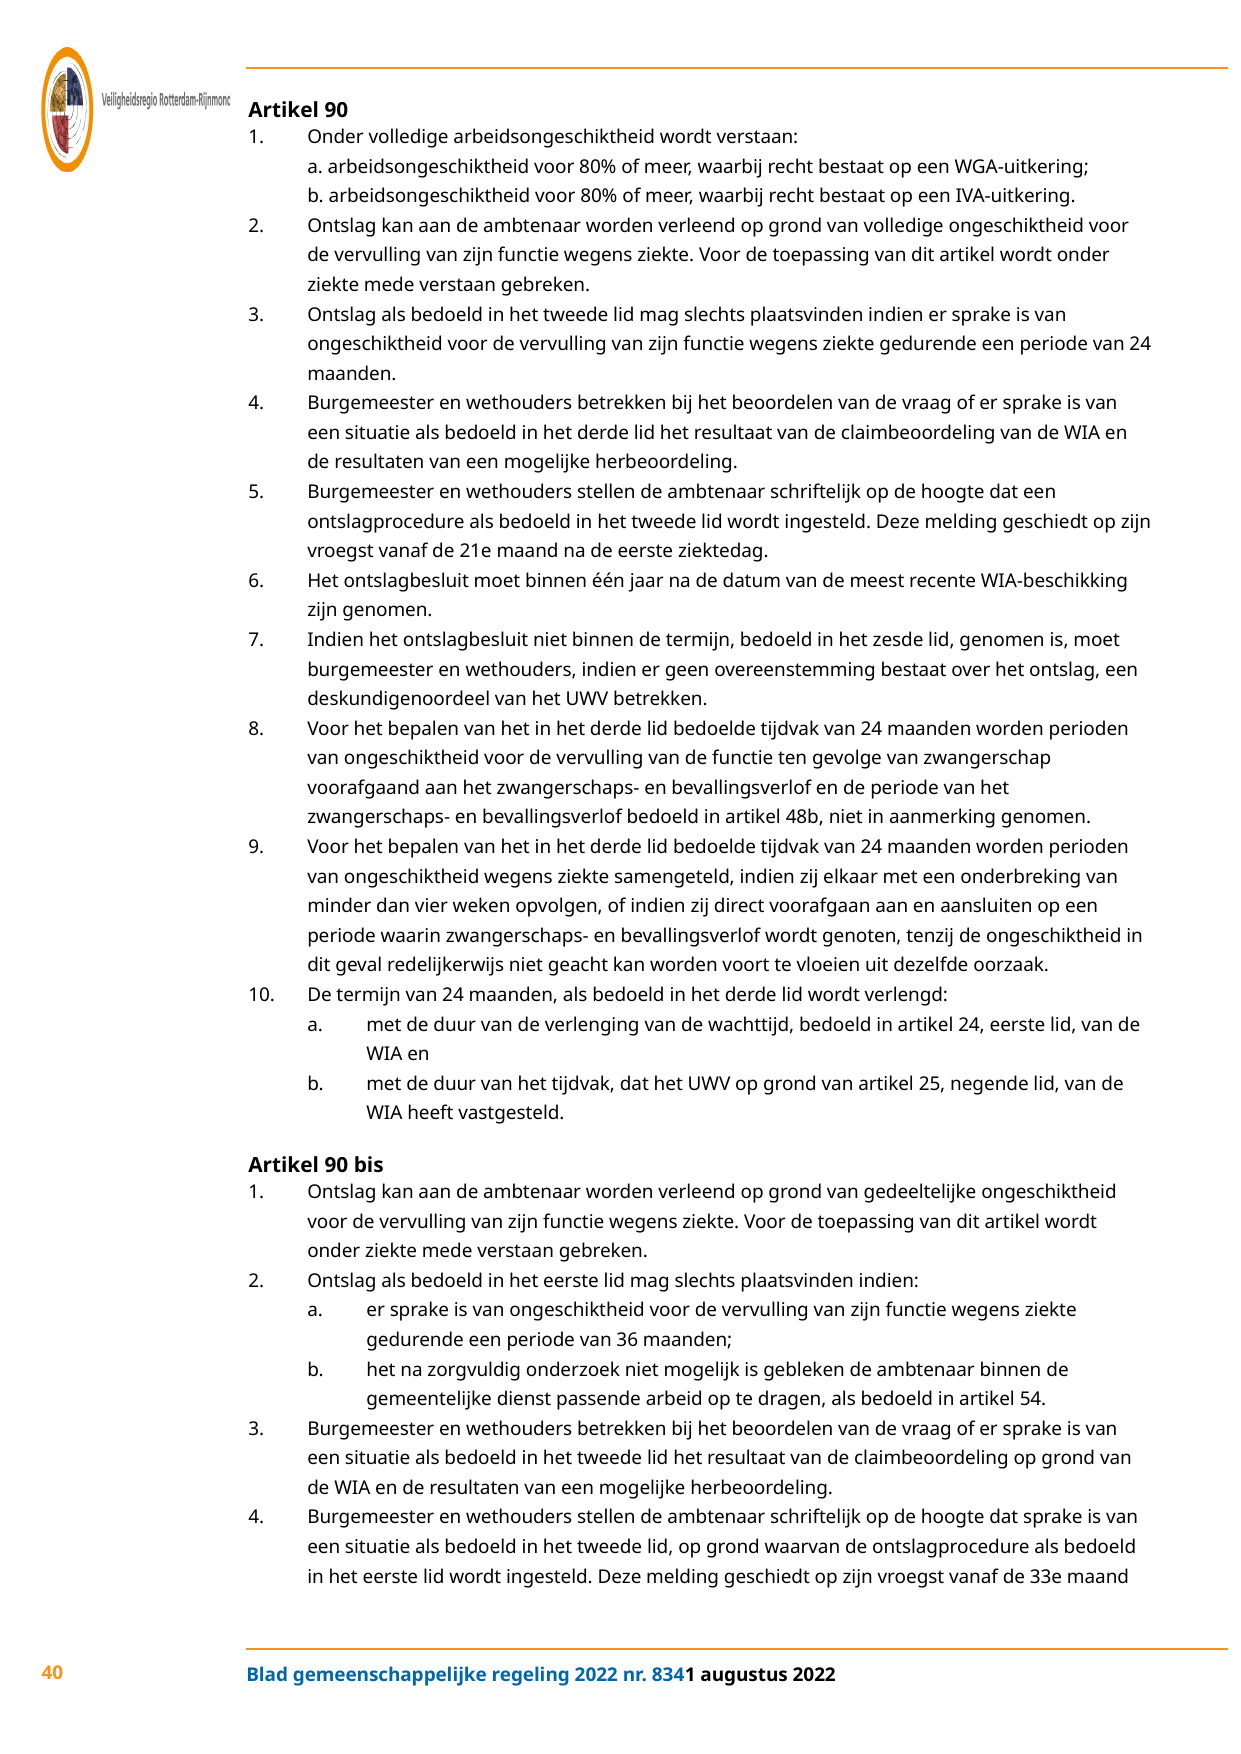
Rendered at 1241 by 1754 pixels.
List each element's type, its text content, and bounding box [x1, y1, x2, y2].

list Indien het ontslagbesluit niet binnen de termijn, bedoeld in het zesde lid, genomen is, moet burgemeester en wethouders, indien er geen overeenstemming bestaat over het ontslag, een deskundigenoordeel van het UWV betrekken. [248, 626, 1152, 711]
list er sprake is van ongeschiktheid voor de vervulling van zijn functie wegens ziekte gedurende een periode van 36 maanden; [307, 1297, 1152, 1352]
list Ontslag kan aan de ambtenaar worden verleend op grond van gedeeltelijke ongeschiktheid voor de vervulling van zijn functie wegens ziekte. Voor de toepassing van dit artikel wordt onder ziekte mede verstaan gebreken. [248, 1178, 1152, 1263]
list Voor het bepalen van het in het derde lid bedoelde tijdvak van 24 maanden worden perioden van ongeschiktheid wegens ziekte samengeteld, indien zij elkaar met een onderbreking van minder dan vier weken opvolgen, of indien zij direct voorafgaan aan en aansluiten op een periode waarin zwangerschaps- en bevallingsverlof wordt genoten, tenzij de ongeschiktheid in dit geval redelijkerwijs niet geacht kan worden voort te vloeien uit dezelfde oorzaak. [248, 833, 1152, 977]
list Burgemeester en wethouders stellen de ambtenaar schriftelijk op de hoogte dat sprake is van een situatie als bedoeld in het tweede lid, op grond waarvan de ontslagprocedure als bedoeld in het eerste lid wordt ingesteld. Deze melding geschiedt op zijn vroegst vanaf de 33e maand [248, 1504, 1152, 1589]
list a. arbeidsongeschiktheid voor 80% of meer, waarbij recht bestaat op een WGA-uitkering; [248, 153, 1152, 178]
text Artikel 90 [248, 95, 1152, 123]
list Burgemeester en wethouders betrekken bij het beoordelen van de vraag of er sprake is van een situatie als bedoeld in het tweede lid het resultaat van de claimbeoordeling op grond van de WIA en de resultaten van een mogelijke herbeoordeling. [248, 1415, 1152, 1500]
list Het ontslagbesluit moet binnen één jaar na de datum van de meest recente WIA-beschikking zijn genomen. [248, 567, 1152, 622]
text Artikel 90 bis [248, 1150, 1152, 1178]
list De termijn van 24 maanden, als bedoeld in het derde lid wordt verlengd: [248, 981, 1152, 1007]
list Ontslag kan aan de ambtenaar worden verleend op grond van volledige ongeschiktheid voor de vervulling van zijn functie wegens ziekte. Voor de toepassing van dit artikel wordt onder ziekte mede verstaan gebreken. [248, 212, 1152, 297]
picture [41, 47, 231, 172]
list het na zorgvuldig onderzoek niet mogelijk is gebleken de ambtenaar binnen de gemeentelijke dienst passende arbeid op te dragen, als bedoeld in artikel 54. [307, 1356, 1152, 1411]
list met de duur van de verlenging van de wachttijd, bedoeld in artikel 24, eerste lid, van de WIA en [307, 1011, 1152, 1066]
list Ontslag als bedoeld in het eerste lid mag slechts plaatsvinden indien: [248, 1267, 1152, 1293]
list Voor het bepalen van het in het derde lid bedoelde tijdvak van 24 maanden worden perioden van ongeschiktheid voor de vervulling van de functie ten gevolge van zwangerschap voorafgaand aan het zwangerschaps- en bevallingsverlof en de periode van het zwangerschaps- en bevallingsverlof bedoeld in artikel 48b, niet in aanmerking genomen. [248, 715, 1152, 829]
list Ontslag als bedoeld in het tweede lid mag slechts plaatsvinden indien er sprake is van ongeschiktheid voor de vervulling van zijn functie wegens ziekte gedurende een periode van 24 maanden. [248, 301, 1152, 386]
list Burgemeester en wethouders stellen de ambtenaar schriftelijk op de hoogte dat een ontslagprocedure als bedoeld in het tweede lid wordt ingesteld. Deze melding geschiedt op zijn vroegst vanaf de 21e maand na de eerste ziektedag. [248, 478, 1152, 563]
list Onder volledige arbeidsongeschiktheid wordt verstaan: [248, 123, 1152, 149]
list met de duur van het tijdvak, dat het UWV op grond van artikel 25, negende lid, van de WIA heeft vastgesteld. [307, 1070, 1152, 1125]
list b. arbeidsongeschiktheid voor 80% of meer, waarbij recht bestaat op een IVA-uitkering. [248, 182, 1152, 208]
list Burgemeester en wethouders betrekken bij het beoordelen van de vraag of er sprake is van een situatie als bedoeld in het derde lid het resultaat van de claimbeoordeling van de WIA en de resultaten van een mogelijke herbeoordeling. [248, 389, 1152, 474]
